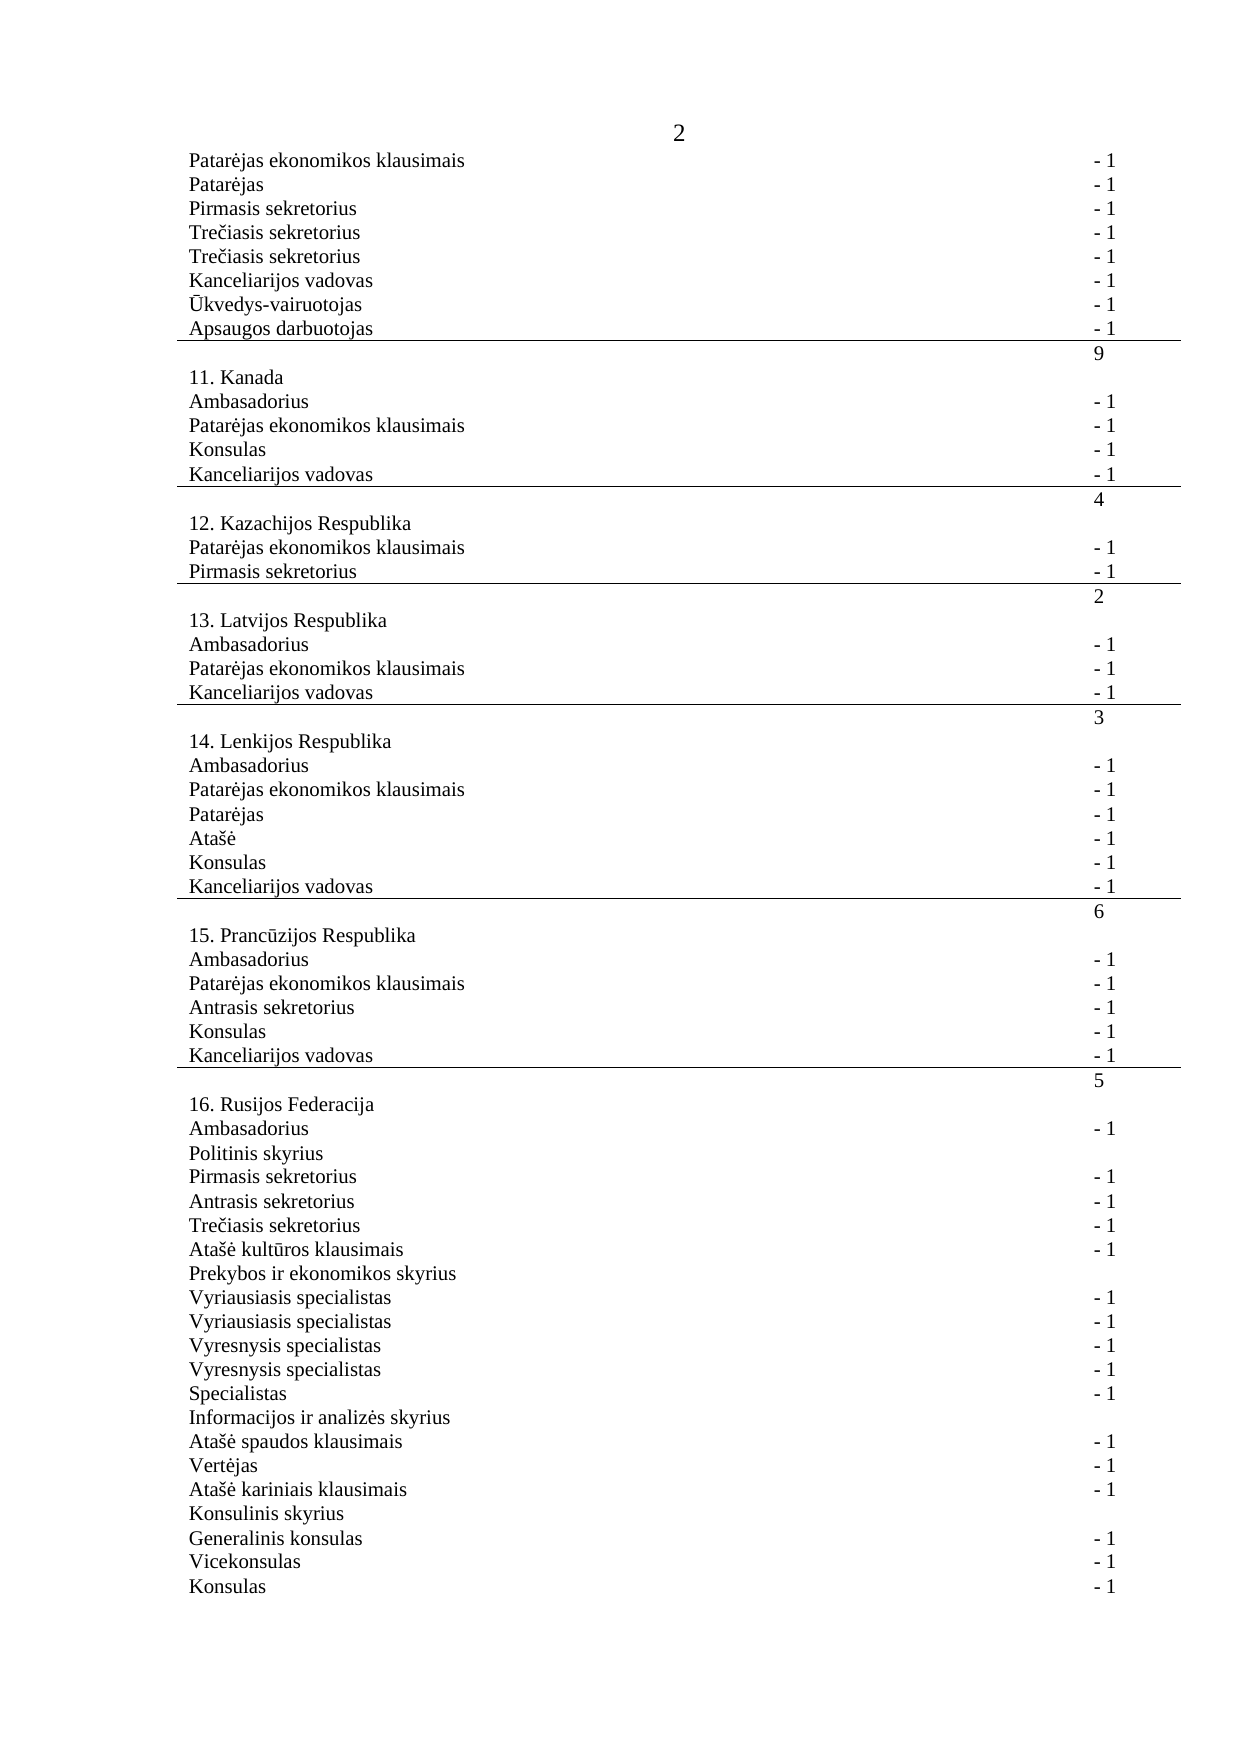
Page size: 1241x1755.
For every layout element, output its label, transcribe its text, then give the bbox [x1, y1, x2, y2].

table_cell [1082, 1501, 1181, 1525]
table_cell [1082, 1261, 1181, 1285]
table_cell - 1 [1082, 632, 1181, 656]
table_cell - 1 [1082, 1574, 1181, 1598]
table_cell Vertėjas [177, 1453, 1082, 1477]
table_cell Pirmasis sekretorius [177, 559, 1082, 583]
table_cell - 1 [1082, 292, 1181, 316]
table_cell Ambasadorius [177, 753, 1082, 777]
table_cell - 1 [1082, 656, 1181, 680]
table_cell - 1 [1082, 826, 1181, 849]
table_cell Trečiasis sekretorius [177, 244, 1082, 268]
table_cell - 1 [1082, 1550, 1181, 1573]
table_cell - 1 [1082, 850, 1181, 874]
table_cell Konsulas [177, 438, 1082, 461]
table_cell - 1 [1082, 316, 1181, 340]
table_cell [1082, 1092, 1181, 1116]
table_cell Vicekonsulas [177, 1550, 1082, 1573]
table_cell - 1 [1082, 971, 1181, 995]
table_cell - 1 [1082, 1237, 1181, 1261]
table_cell Patarėjas ekonomikos klausimais [177, 656, 1082, 680]
table_cell Apsaugos darbuotojas [177, 316, 1082, 340]
table_cell [1082, 511, 1181, 535]
table_cell - 1 [1082, 1453, 1181, 1477]
table_cell - 1 [1082, 1333, 1181, 1357]
table_cell - 1 [1082, 995, 1181, 1019]
table_cell [177, 1068, 1082, 1092]
table_cell [1082, 1140, 1181, 1164]
table_cell - 1 [1082, 244, 1181, 268]
table_cell Politinis skyrius [177, 1140, 1082, 1164]
table_cell Antrasis sekretorius [177, 995, 1082, 1019]
table_cell [177, 487, 1082, 511]
table_cell - 1 [1082, 1525, 1181, 1549]
table_cell Konsulinis skyrius [177, 1501, 1082, 1525]
table_cell Prekybos ir ekonomikos skyrius [177, 1261, 1082, 1285]
table_cell Konsulas [177, 850, 1082, 874]
table_cell - 1 [1082, 1165, 1181, 1188]
table_cell Atašė spaudos klausimais [177, 1429, 1082, 1453]
table_cell Patarėjas ekonomikos klausimais [177, 971, 1082, 995]
table_cell Ūkvedys-vairuotojas [177, 292, 1082, 316]
table_cell Generalinis konsulas [177, 1525, 1082, 1549]
table_cell - 1 [1082, 1285, 1181, 1309]
table_cell - 1 [1082, 1309, 1181, 1333]
table_cell - 1 [1082, 438, 1181, 461]
table_cell 14. Lenkijos Respublika [177, 729, 1082, 753]
table_cell Patarėjas ekonomikos klausimais [177, 778, 1082, 801]
table_cell Kanceliarijos vadovas [177, 874, 1082, 898]
table_cell - 1 [1082, 535, 1181, 559]
table_cell - 1 [1082, 801, 1181, 826]
table_cell Patarėjas ekonomikos klausimais [177, 413, 1082, 437]
table_cell Konsulas [177, 1019, 1082, 1043]
table_cell - 1 [1082, 1357, 1181, 1381]
table_cell Patarėjas [177, 172, 1082, 196]
table_cell Pirmasis sekretorius [177, 196, 1082, 220]
table_cell - 1 [1082, 874, 1181, 898]
table_cell [1082, 365, 1181, 389]
table_cell - 1 [1082, 268, 1181, 292]
table_cell - 1 [1082, 1477, 1181, 1501]
table_cell Specialistas [177, 1381, 1082, 1405]
table_cell - 1 [1082, 148, 1181, 172]
table_cell 9 [1082, 341, 1181, 365]
table_cell Vyresnysis specialistas [177, 1333, 1082, 1357]
table_cell - 1 [1082, 680, 1181, 704]
table_cell 12. Kazachijos Respublika [177, 511, 1082, 535]
table_cell - 1 [1082, 947, 1181, 971]
table_cell Atašė kultūros klausimais [177, 1237, 1082, 1261]
table_cell - 1 [1082, 753, 1181, 777]
table_cell - 1 [1082, 1381, 1181, 1405]
table_cell Vyriausiasis specialistas [177, 1285, 1082, 1309]
table_cell Vyriausiasis specialistas [177, 1309, 1082, 1333]
table_cell Patarėjas ekonomikos klausimais [177, 148, 1082, 172]
table_cell Kanceliarijos vadovas [177, 680, 1082, 704]
table_cell 2 [1082, 584, 1181, 608]
table_cell [1082, 729, 1181, 753]
table_cell 15. Prancūzijos Respublika [177, 923, 1082, 947]
table_cell [177, 899, 1082, 923]
table_cell - 1 [1082, 461, 1181, 486]
table_cell - 1 [1082, 196, 1181, 220]
table_cell - 1 [1082, 1116, 1181, 1140]
table_cell Antrasis sekretorius [177, 1189, 1082, 1213]
table_cell [1082, 1405, 1181, 1429]
table_cell 5 [1082, 1068, 1181, 1092]
table_cell 3 [1082, 705, 1181, 729]
table_cell [177, 341, 1082, 365]
table_cell [1082, 608, 1181, 632]
table_cell - 1 [1082, 778, 1181, 801]
table_cell Konsulas [177, 1574, 1082, 1598]
table_cell - 1 [1082, 413, 1181, 437]
table_cell - 1 [1082, 1189, 1181, 1213]
table_cell - 1 [1082, 389, 1181, 413]
table_cell Kanceliarijos vadovas [177, 1043, 1082, 1067]
table_cell - 1 [1082, 1429, 1181, 1453]
table_cell - 1 [1082, 1019, 1181, 1043]
table_cell [177, 584, 1082, 608]
table_cell Atašė [177, 826, 1082, 849]
table_cell - 1 [1082, 1213, 1181, 1237]
table_cell 4 [1082, 487, 1181, 511]
table_cell Informacijos ir analizės skyrius [177, 1405, 1082, 1429]
table_cell 11. Kanada [177, 365, 1082, 389]
table_cell Ambasadorius [177, 1116, 1082, 1140]
table_cell Patarėjas [177, 801, 1082, 826]
table_cell Pirmasis sekretorius [177, 1165, 1082, 1188]
table_cell Ambasadorius [177, 947, 1082, 971]
table_cell Ambasadorius [177, 389, 1082, 413]
table_cell [1082, 923, 1181, 947]
table_cell 13. Latvijos Respublika [177, 608, 1082, 632]
table_cell Kanceliarijos vadovas [177, 268, 1082, 292]
table_cell - 1 [1082, 559, 1181, 583]
table_cell - 1 [1082, 172, 1181, 196]
table_cell Trečiasis sekretorius [177, 1213, 1082, 1237]
table_cell Kanceliarijos vadovas [177, 461, 1082, 486]
table_cell 16. Rusijos Federacija [177, 1092, 1082, 1116]
table_cell [177, 705, 1082, 729]
table_cell Ambasadorius [177, 632, 1082, 656]
table_cell Vyresnysis specialistas [177, 1357, 1082, 1381]
table_cell - 1 [1082, 220, 1181, 244]
table_cell Trečiasis sekretorius [177, 220, 1082, 244]
table_cell Atašė kariniais klausimais [177, 1477, 1082, 1501]
table_cell 6 [1082, 899, 1181, 923]
table_cell - 1 [1082, 1043, 1181, 1067]
table_cell Patarėjas ekonomikos klausimais [177, 535, 1082, 559]
